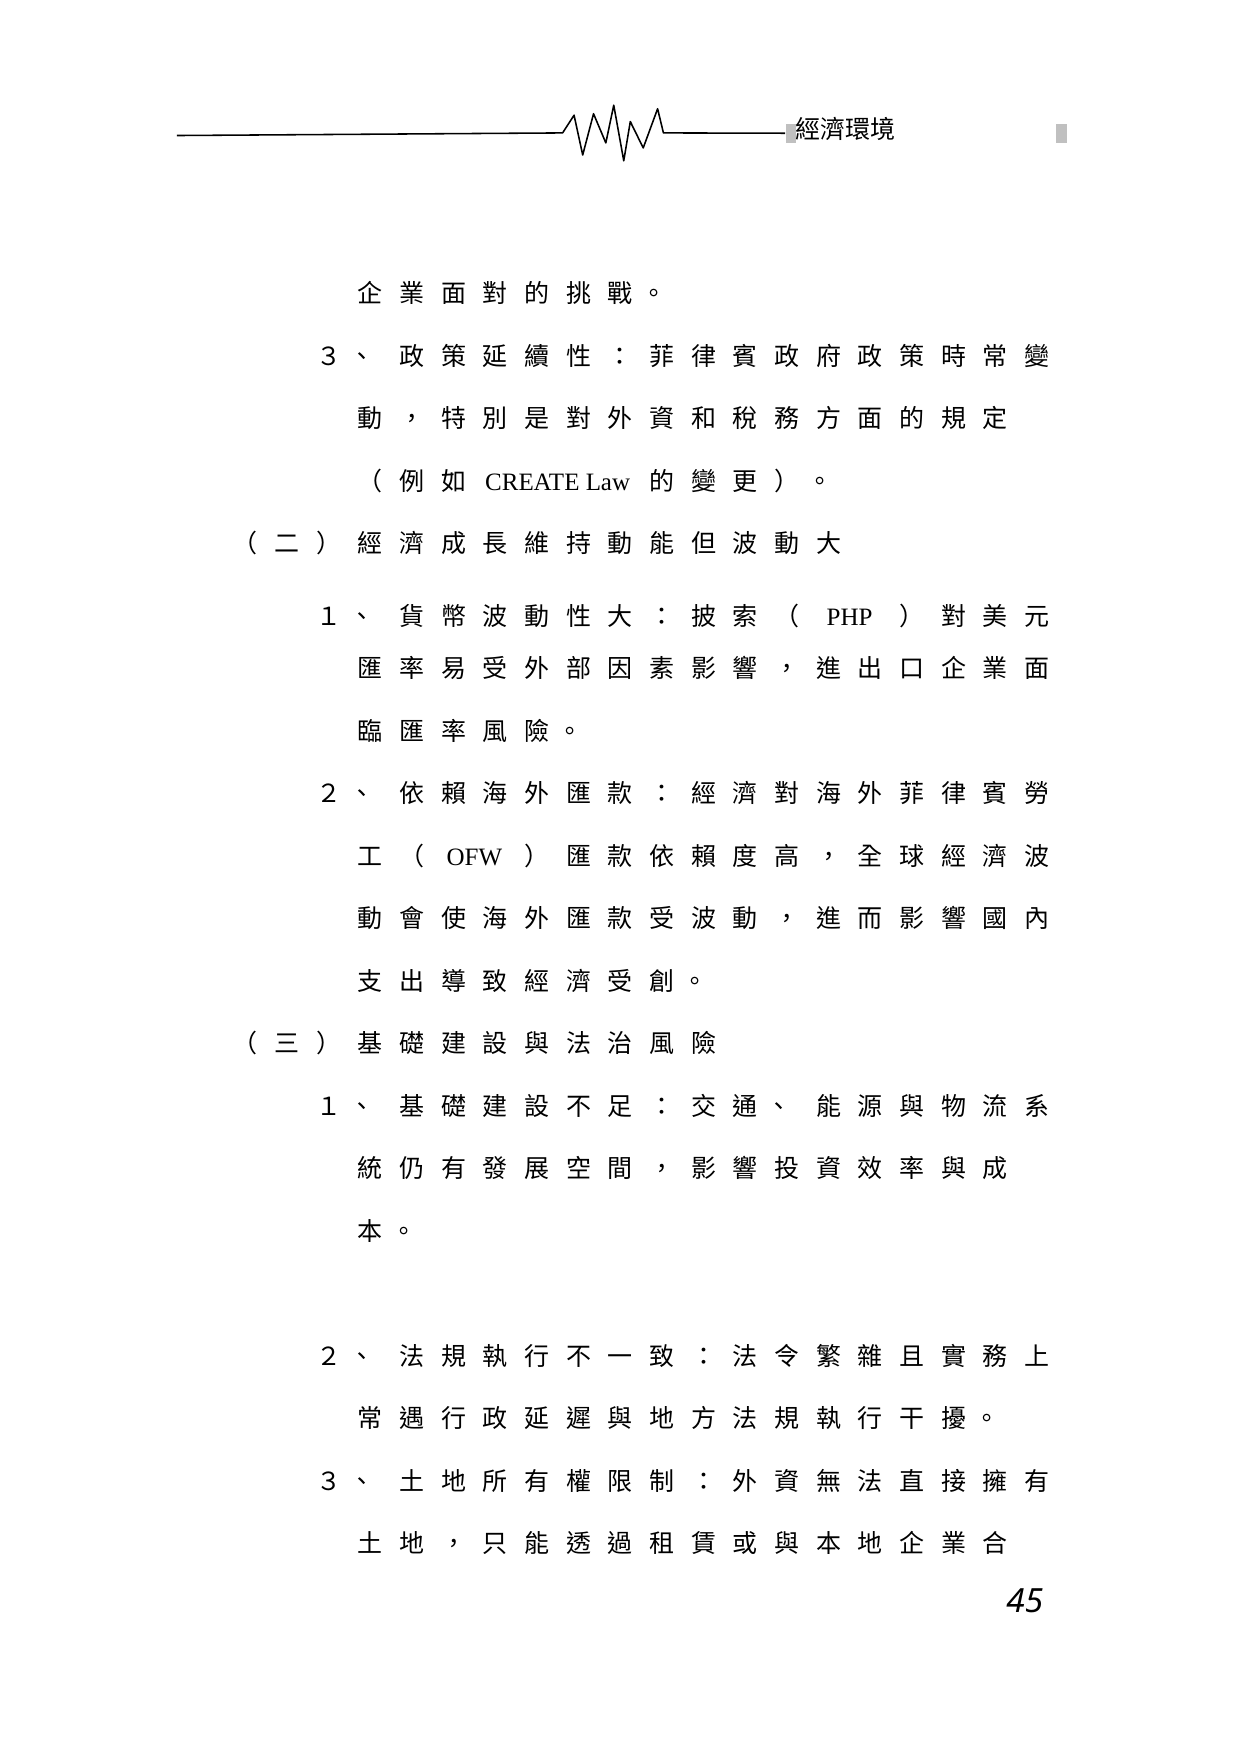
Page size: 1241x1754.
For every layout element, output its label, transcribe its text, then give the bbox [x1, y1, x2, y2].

text （三）基礎建設與法治風險 [207, 1000, 1058, 1063]
text （二）經濟成長維持動能但波動大 [207, 500, 1058, 563]
text ３、政策延續性：菲律賓政府政策時常變動，特別是對外資和稅務方面的規定（例如CREATE Law的變更）。 [281, 313, 1058, 500]
text ２、法規執行不一致：法令繁雜且實務上常遇行政延遲與地方法規執行干擾。 [281, 1313, 1058, 1438]
text ２、依賴海外匯款：經濟對海外菲律賓勞工（OFW）匯款依賴度高，全球經濟波動會使海外匯款受波動，進而影響國內支出導致經濟受創。 [281, 750, 1058, 1000]
text 企業面對的挑戰。 [281, 250, 1058, 313]
text １、貨幣波動性大：披索（PHP）對美元匯率易受外部因素影響，進出口企業面臨匯率風險。 [281, 563, 1058, 750]
text ３、土地所有權限制：外資無法直接擁有土地，只能透過租賃或與本地企業合 [281, 1438, 1058, 1563]
text １、基礎建設不足：交通、能源與物流系統仍有發展空間，影響投資效率與成本。 [281, 1063, 1058, 1250]
